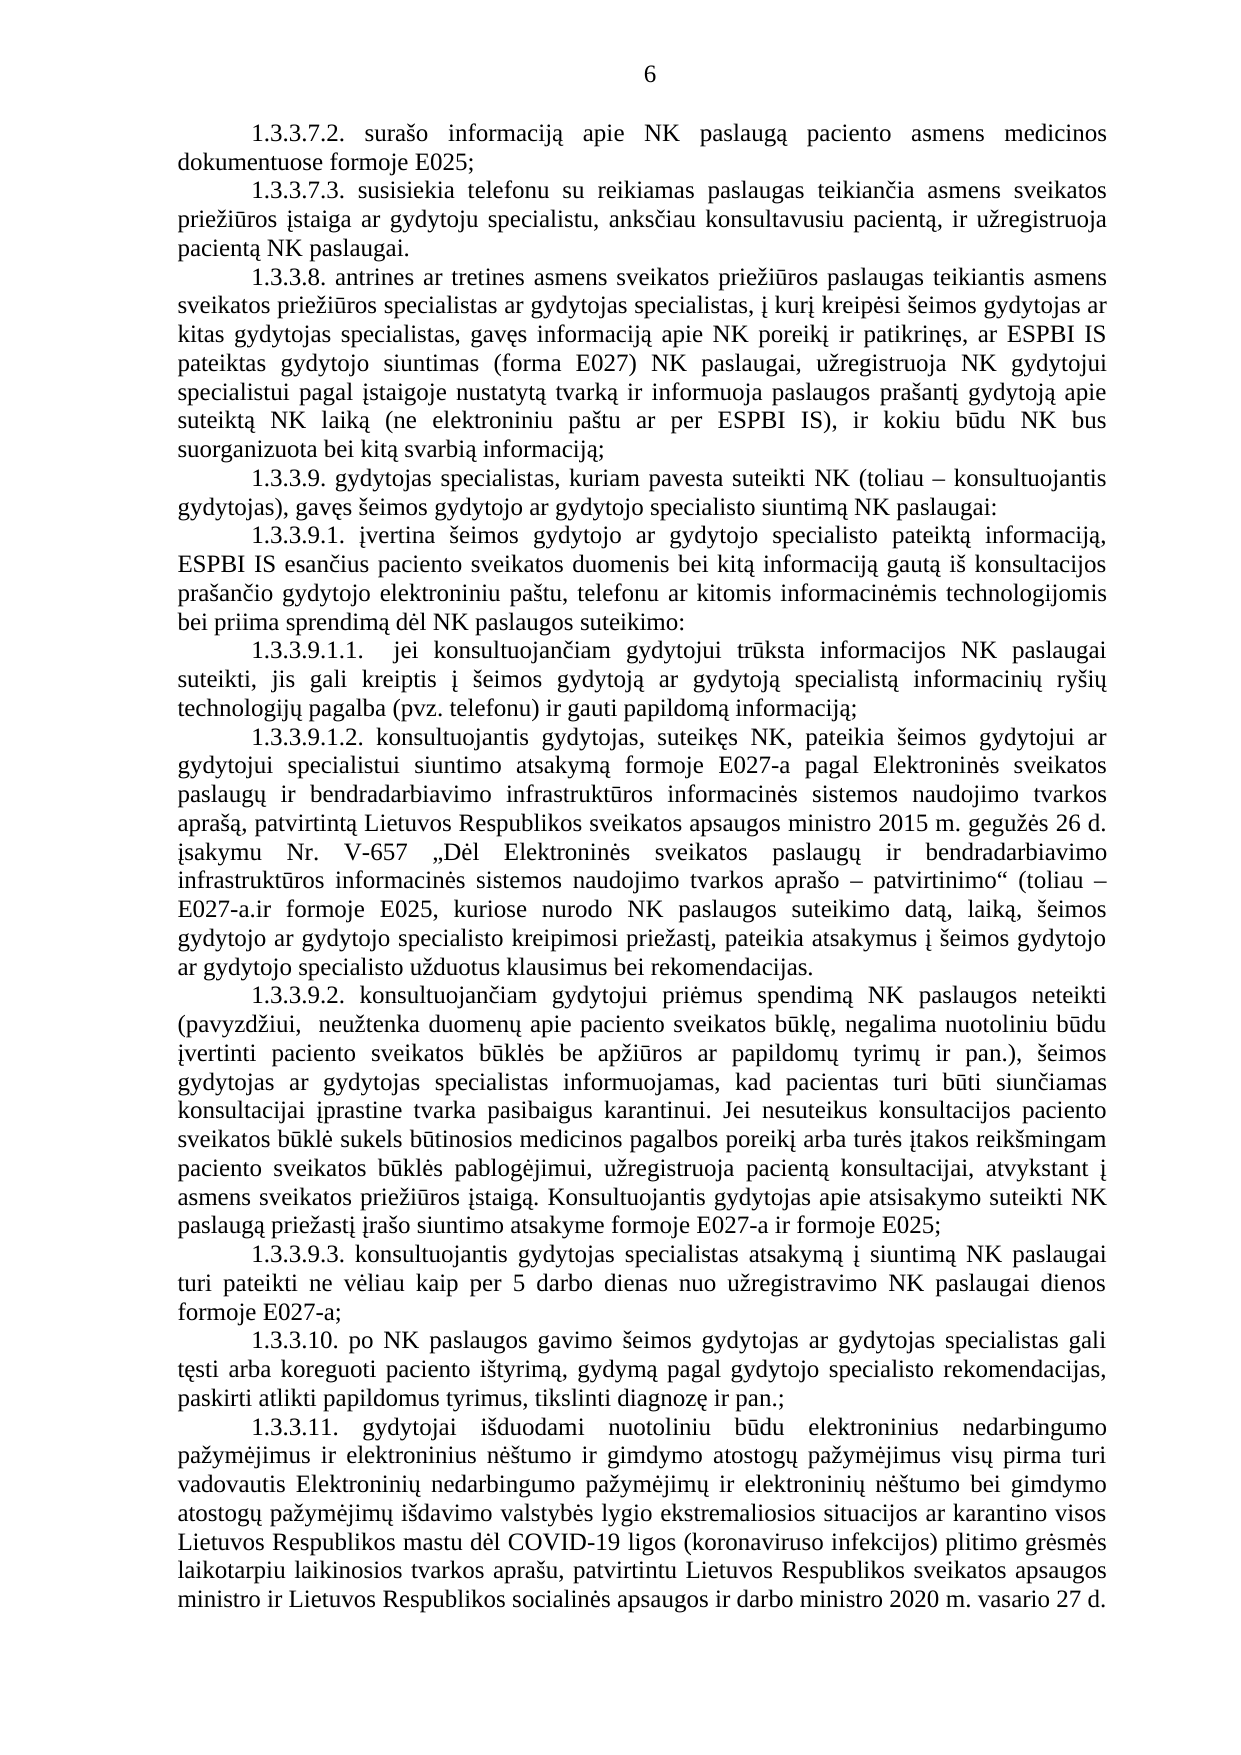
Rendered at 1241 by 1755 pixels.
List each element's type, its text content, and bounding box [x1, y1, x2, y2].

text 1.3.3.7.3. susisiekia telefonu su reikiamas paslaugas teikiančia asmens sveikatos priežiūros įstaiga ar gydytoju specialistu, anksčiau konsultavusiu pacientą, ir užregistruoja pacientą NK paslaugai. [177, 176, 1108, 262]
text 1.3.3.10. po NK paslaugos gavimo šeimos gydytojas ar gydytojas specialistas gali tęsti arba koreguoti paciento ištyrimą, gydymą pagal gydytojo specialisto rekomendacijas, paskirti atlikti papildomus tyrimus, tikslinti diagnozę ir pan.; [177, 1326, 1108, 1412]
text 1.3.3.9.1.1. jei konsultuojančiam gydytojui trūksta informacijos NK paslaugai suteikti, jis gali kreiptis į šeimos gydytoją ar gydytoją specialistą informacinių ryšių technologijų pagalba (pvz. telefonu) ir gauti papildomą informaciją; [177, 636, 1108, 722]
text 1.3.3.9.3. konsultuojantis gydytojas specialistas atsakymą į siuntimą NK paslaugai turi pateikti ne vėliau kaip per 5 darbo dienas nuo užregistravimo NK paslaugai dienos formoje E027-a; [177, 1239, 1108, 1326]
text 1.3.3.9.1.2. konsultuojantis gydytojas, suteikęs NK, pateikia šeimos gydytojui ar gydytojui specialistui siuntimo atsakymą formoje E027-a pagal Elektroninės sveikatos paslaugų ir bendradarbiavimo infrastruktūros informacinės sistemos naudojimo tvarkos aprašą, patvirtintą Lietuvos Respublikos sveikatos apsaugos ministro 2015 m. gegužės 26 d. įsakymu Nr. V-657 „Dėl Elektroninės sveikatos paslaugų ir bendradarbiavimo infrastruktūros informacinės sistemos naudojimo tvarkos aprašo – patvirtinimo“ (toliau – E027-a.ir formoje E025, kuriose nurodo NK paslaugos suteikimo datą, laiką, šeimos gydytojo ar gydytojo specialisto kreipimosi priežastį, pateikia atsakymus į šeimos gydytojo ar gydytojo specialisto užduotus klausimus bei rekomendacijas. [177, 722, 1108, 981]
text 1.3.3.7.2. surašo informaciją apie NK paslaugą paciento asmens medicinos dokumentuose formoje E025; [177, 118, 1108, 176]
text 1.3.3.9.1. įvertina šeimos gydytojo ar gydytojo specialisto pateiktą informaciją, ESPBI IS esančius paciento sveikatos duomenis bei kitą informaciją gautą iš konsultacijos prašančio gydytojo elektroniniu paštu, telefonu ar kitomis informacinėmis technologijomis bei priima sprendimą dėl NK paslaugos suteikimo: [177, 521, 1108, 636]
text 1.3.3.8. antrines ar tretines asmens sveikatos priežiūros paslaugas teikiantis asmens sveikatos priežiūros specialistas ar gydytojas specialistas, į kurį kreipėsi šeimos gydytojas ar kitas gydytojas specialistas, gavęs informaciją apie NK poreikį ir patikrinęs, ar ESPBI IS pateiktas gydytojo siuntimas (forma E027) NK paslaugai, užregistruoja NK gydytojui specialistui pagal įstaigoje nustatytą tvarką ir informuoja paslaugos prašantį gydytoją apie suteiktą NK laiką (ne elektroniniu paštu ar per ESPBI IS), ir kokiu būdu NK bus suorganizuota bei kitą svarbią informaciją; [177, 262, 1108, 463]
text 1.3.3.9.2. konsultuojančiam gydytojui priėmus spendimą NK paslaugos neteikti (pavyzdžiui, neužtenka duomenų apie paciento sveikatos būklę, negalima nuotoliniu būdu įvertinti paciento sveikatos būklės be apžiūros ar papildomų tyrimų ir pan.), šeimos gydytojas ar gydytojas specialistas informuojamas, kad pacientas turi būti siunčiamas konsultacijai įprastine tvarka pasibaigus karantinui. Jei nesuteikus konsultacijos paciento sveikatos būklė sukels būtinosios medicinos pagalbos poreikį arba turės įtakos reikšmingam paciento sveikatos būklės pablogėjimui, užregistruoja pacientą konsultacijai, atvykstant į asmens sveikatos priežiūros įstaigą. Konsultuojantis gydytojas apie atsisakymo suteikti NK paslaugą priežastį įrašo siuntimo atsakyme formoje E027-a ir formoje E025; [177, 981, 1108, 1239]
text 1.3.3.9. gydytojas specialistas, kuriam pavesta suteikti NK (toliau – konsultuojantis gydytojas), gavęs šeimos gydytojo ar gydytojo specialisto siuntimą NK paslaugai: [177, 463, 1108, 521]
text 1.3.3.11. gydytojai išduodami nuotoliniu būdu elektroninius nedarbingumo pažymėjimus ir elektroninius nėštumo ir gimdymo atostogų pažymėjimus visų pirma turi vadovautis Elektroninių nedarbingumo pažymėjimų ir elektroninių nėštumo bei gimdymo atostogų pažymėjimų išdavimo valstybės lygio ekstremaliosios situacijos ar karantino visos Lietuvos Respublikos mastu dėl COVID-19 ligos (koronaviruso infekcijos) plitimo grėsmės laikotarpiu laikinosios tvarkos aprašu, patvirtintu Lietuvos Respublikos sveikatos apsaugos ministro ir Lietuvos Respublikos socialinės apsaugos ir darbo ministro 2020 m. vasario 27 d. [177, 1412, 1108, 1613]
